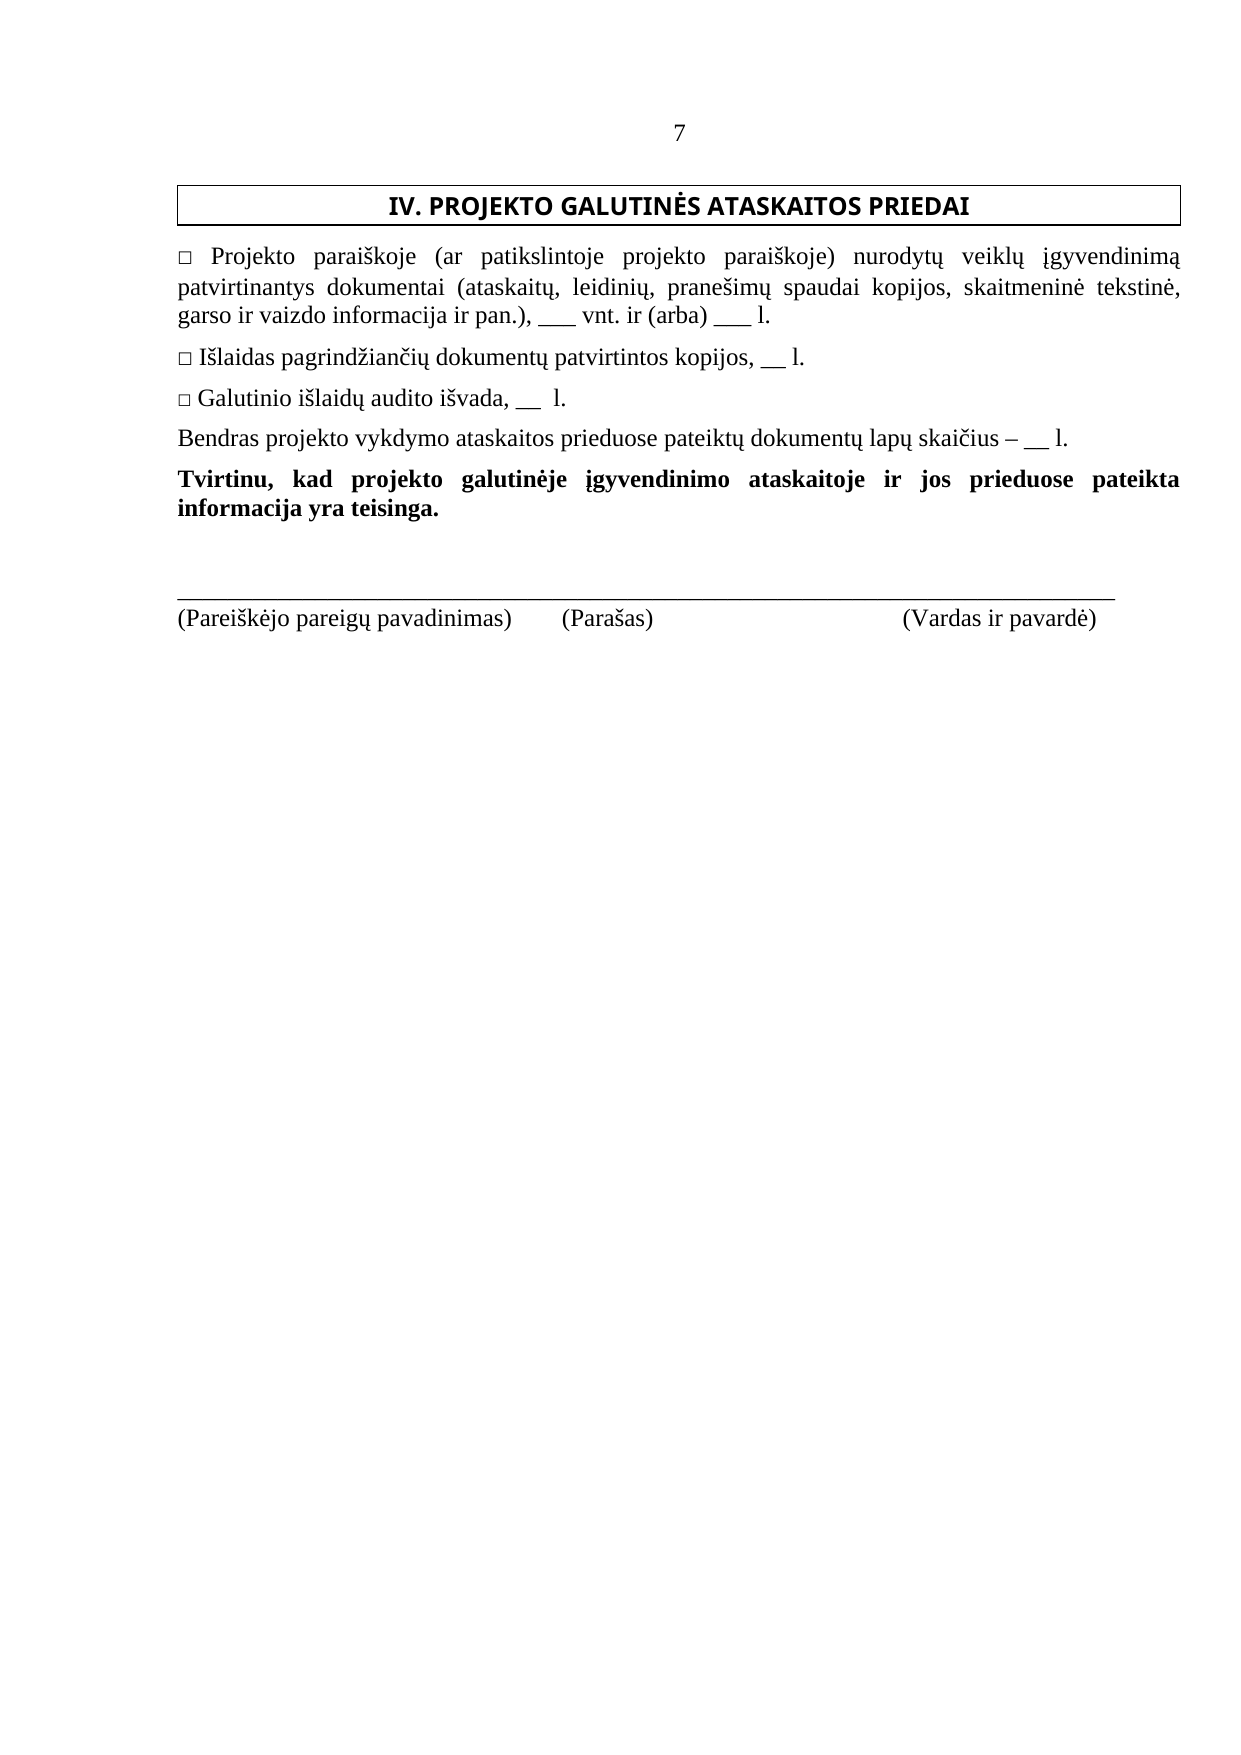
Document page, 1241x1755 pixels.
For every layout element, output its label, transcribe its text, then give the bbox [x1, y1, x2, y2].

text ☐ Išlaidas pagrindžiančių dokumentų patvirtintos kopijos, __ l. [177, 339, 1181, 373]
text ___________________________________________________________________________ [177, 574, 1181, 603]
text ☐ Projekto paraiškoje (ar patikslintoje projekto paraiškoje) nurodytų veiklų įgyvendinimą patvirtinantys dokumentai (ataskaitų, leidinių, pranešimų spaudai kopijos, skaitmeninė tekstinė, garso ir vaizdo informacija ir pan.), ___ vnt. ir (arba) ___ l. [177, 237, 1181, 329]
text ☐ Galutinio išlaidų audito išvada, __ l. [177, 382, 1181, 413]
text Tvirtinu, kad projekto galutinėje įgyvendinimo ataskaitoje ir jos prieduose pateikta informacija yra teisinga. [177, 464, 1181, 521]
text Bendras projekto vykdymo ataskaitos prieduose pateiktų dokumentų lapų skaičius – __ l. [177, 423, 1181, 452]
text IV. PROJEKTO GALUTINĖS ATASKAITOS PRIEDAI [178, 186, 1180, 224]
text (Pareiškėjo pareigų pavadinimas) (Parašas) (Vardas ir pavardė) [177, 603, 1181, 632]
